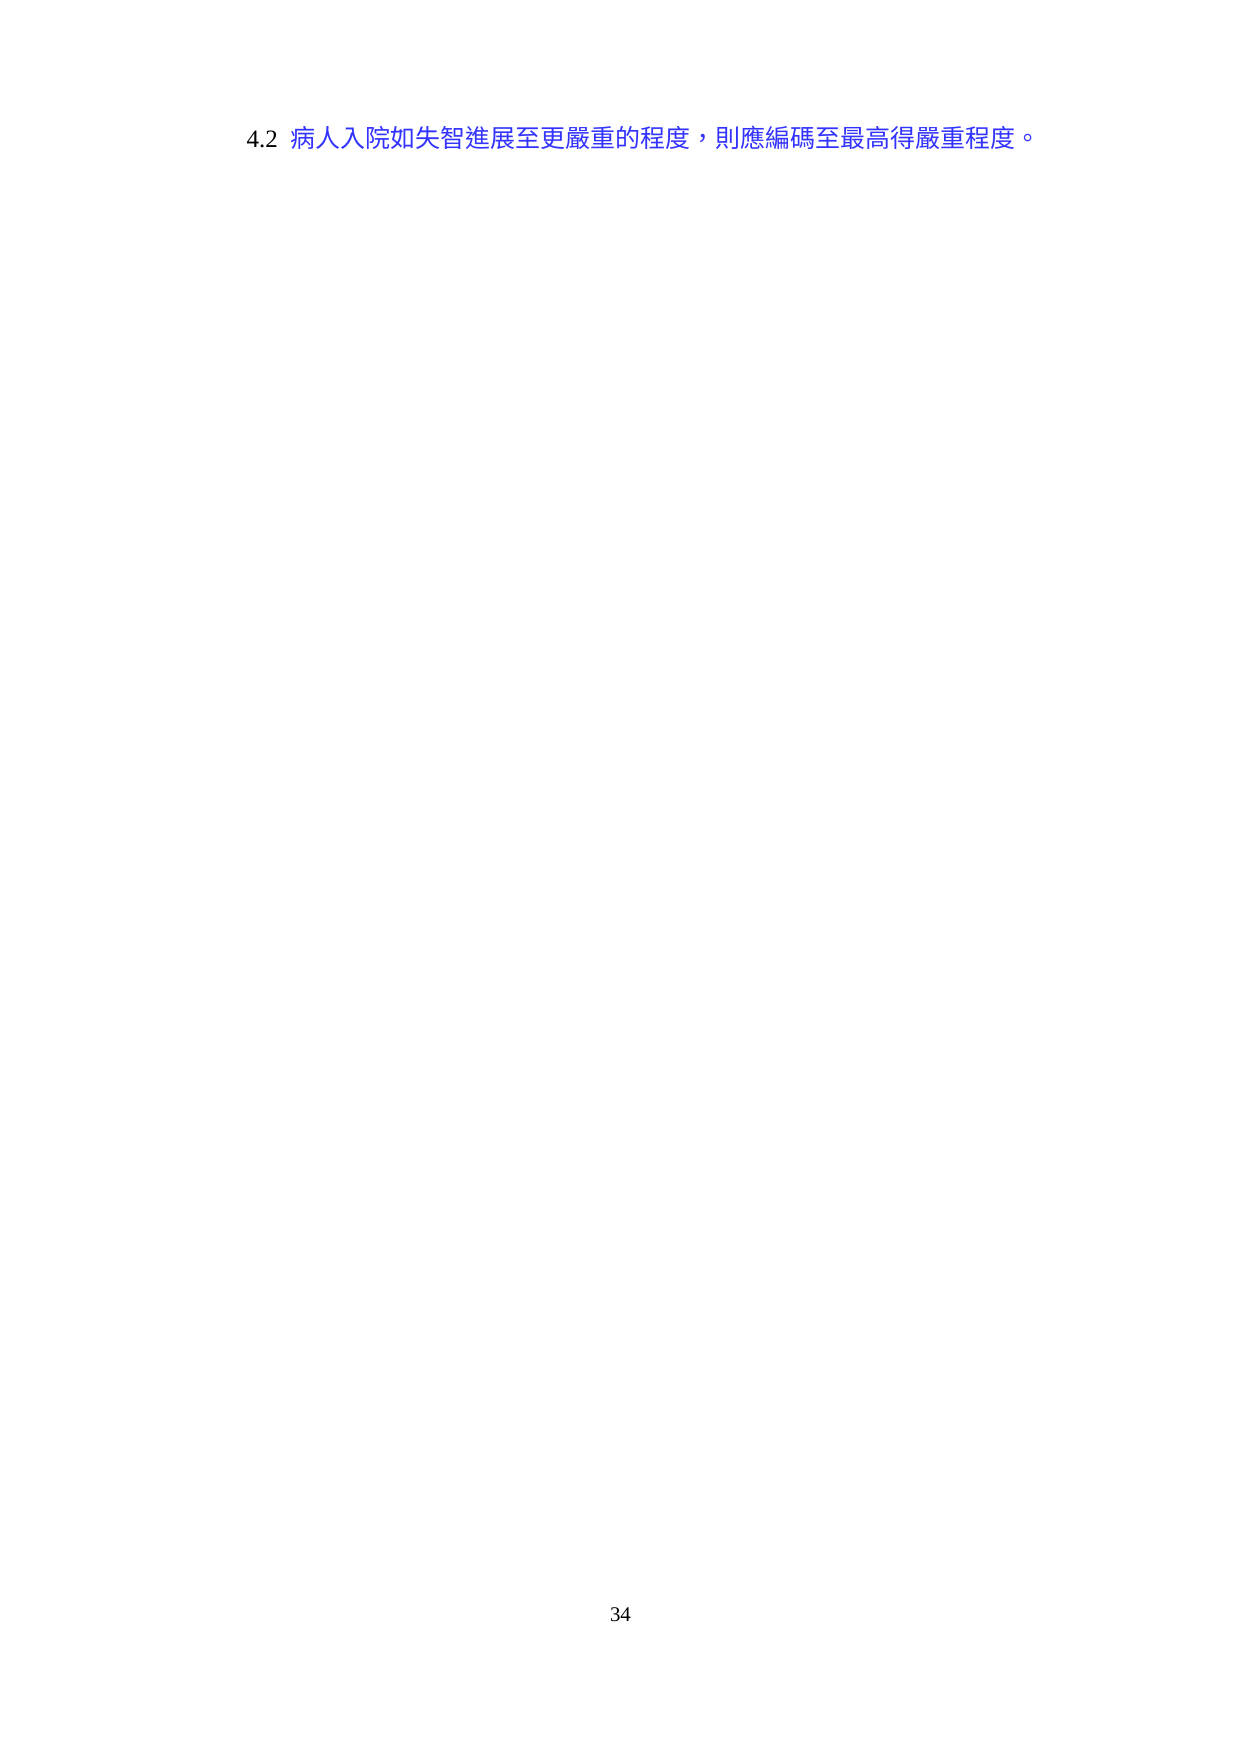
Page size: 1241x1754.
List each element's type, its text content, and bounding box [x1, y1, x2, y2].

list 病人入院如失智進展至更嚴重的程度，則應編碼至最高得嚴重程度。 [246, 94, 1053, 157]
